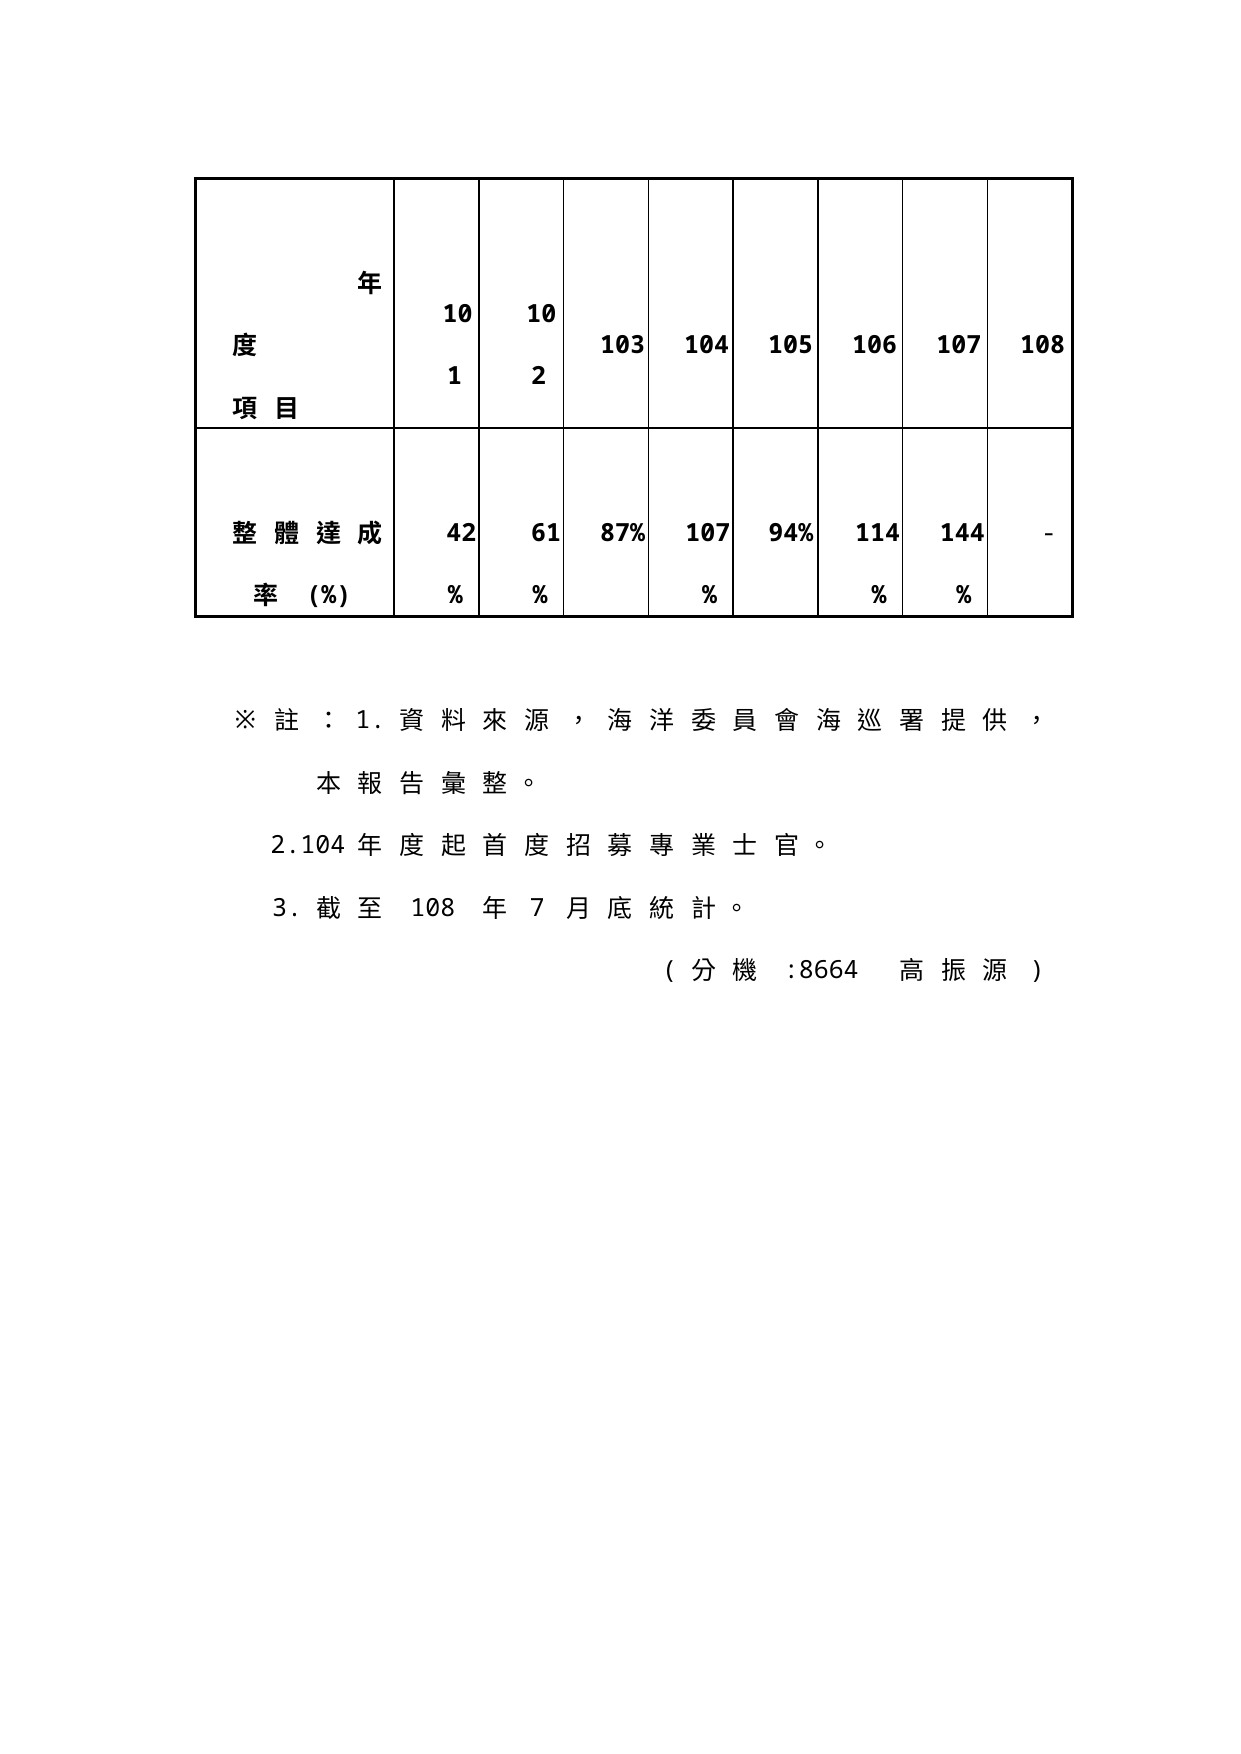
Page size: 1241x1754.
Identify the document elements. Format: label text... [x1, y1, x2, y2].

table_header 102 [480, 180, 563, 427]
table_cell 整體達成率(%) [197, 429, 393, 615]
table_cell 94% [734, 429, 817, 615]
text 3.截至108年7月底統計。 [261, 865, 1057, 927]
table_cell - [988, 429, 1071, 615]
table_header 年度 項目 [197, 180, 393, 427]
table_cell 107% [649, 429, 732, 615]
text (分機:8664 高振源) [183, 927, 1058, 990]
table_cell 144% [903, 429, 987, 615]
table_header 103 [564, 180, 648, 427]
text ※註：1.資料來源，海洋委員會海巡署提供，本報告彙整。 [187, 677, 1074, 802]
table_header 105 [734, 180, 817, 427]
table_header 108 [988, 180, 1071, 427]
table_cell 42% [395, 429, 478, 615]
text 2.104年度起首度招募專業士官。 [261, 802, 1057, 865]
table_header 107 [903, 180, 987, 427]
table_header 104 [649, 180, 732, 427]
table_header 106 [819, 180, 902, 427]
table_cell 61% [480, 429, 563, 615]
table_cell 114% [819, 429, 902, 615]
table_header 101 [395, 180, 478, 427]
table_cell 87% [564, 429, 648, 615]
